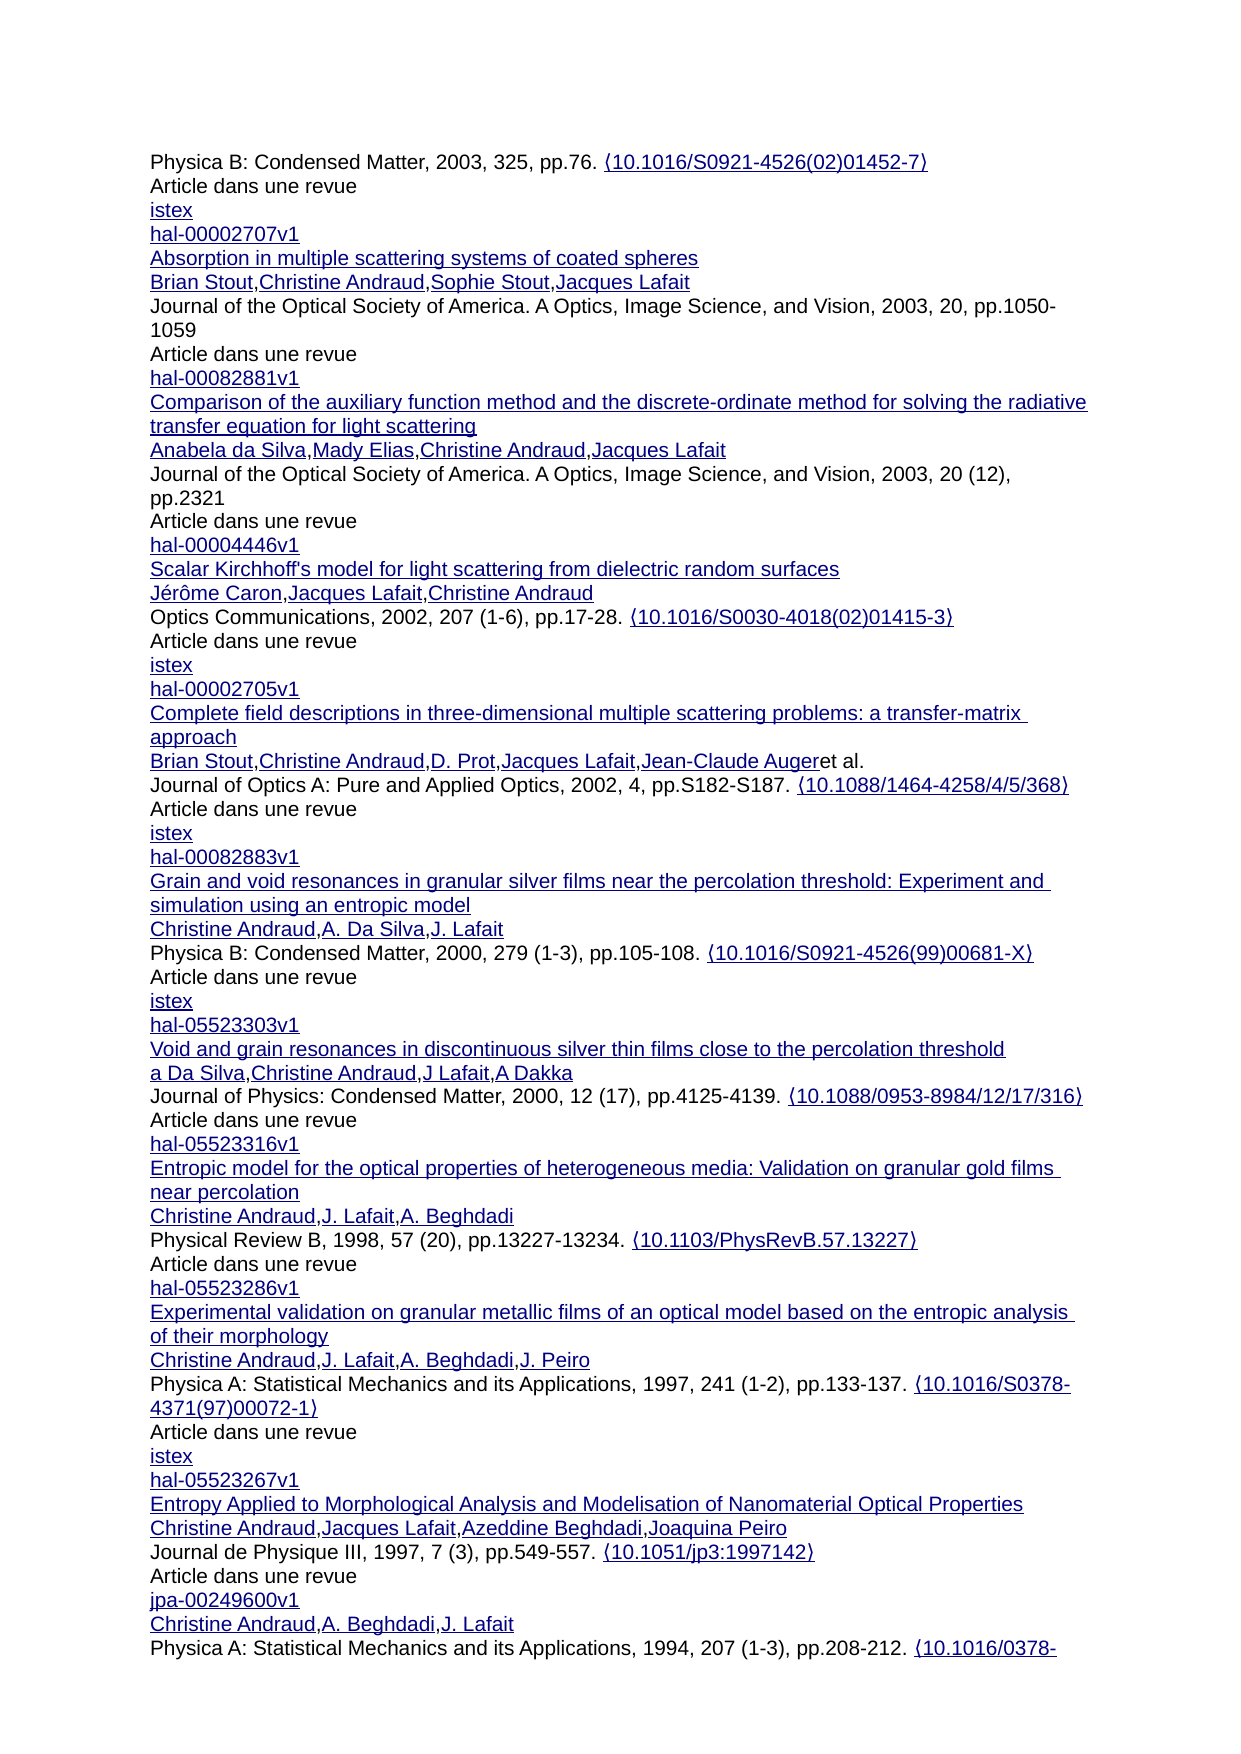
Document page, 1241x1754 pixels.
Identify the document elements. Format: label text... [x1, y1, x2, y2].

table_cell Comparison of the auxiliary function method and the discrete-ordinate method for solving the radiative transfer equation for light scattering Anabela da Silva,Mady Elias,Christine Andraud,Jacques Lafait Journal of the Optical Society of America. A Optics, Image Science, and Vision, 2003, 20 (12), pp.2321 Article dans une revue hal-00004446v1 [150, 390, 1090, 557]
table_cell Entropic analysis of random morphologies Christine Andraud,A. Beghdadi,J. Lafait Physica A: Statistical Mechanics and its Applications, 1994, 207 (1-3), pp.208-212. ⟨10.1016/0378-4371(94)90374-3⟩ Article dans une revue istex hal-05523201v1 [150, 1611, 1090, 1659]
table_cell Entropy Applied to Morphological Analysis and Modelisation of Nanomaterial Optical Properties Christine Andraud,Jacques Lafait,Azeddine Beghdadi,Joaquina Peiro Journal de Physique III, 1997, 7 (3), pp.549-557. ⟨10.1051/jp3:1997142⟩ Article dans une revue jpa-00249600v1 [150, 1492, 1090, 1611]
table_cell Void and grain resonances in discontinuous silver thin films close to the percolation threshold a Da Silva,Christine Andraud,J Lafait,A Dakka Journal of Physics: Condensed Matter, 2000, 12 (17), pp.4125-4139. ⟨10.1088/0953-8984/12/17/316⟩ Article dans une revue hal-05523316v1 [150, 1036, 1090, 1156]
table_cell Absorption in multiple scattering systems of coated spheres Brian Stout,Christine Andraud,Sophie Stout,Jacques Lafait Journal of the Optical Society of America. A Optics, Image Science, and Vision, 2003, 20, pp.1050-1059 Article dans une revue hal-00082881v1 [150, 246, 1090, 389]
table_cell Complete field descriptions in three-dimensional multiple scattering problems: a transfer-matrix approach Brian Stout,Christine Andraud,D. Prot,Jacques Lafait,Jean-Claude Augeret al. Journal of Optics A: Pure and Applied Optics, 2002, 4, pp.S182-S187. ⟨10.1088/1464-4258/4/5/368⟩ Article dans une revue istex hal-00082883v1 [150, 701, 1090, 869]
table_cell Physica B: Condensed Matter, 2003, 325, pp.76. ⟨10.1016/S0921-4526(02)01452-7⟩ Article dans une revue istex hal-00002707v1 [150, 150, 1090, 246]
table_cell Scalar Kirchhoff's model for light scattering from dielectric random surfaces Jérôme Caron,Jacques Lafait,Christine Andraud Optics Communications, 2002, 207 (1-6), pp.17-28. ⟨10.1016/S0030-4018(02)01415-3⟩ Article dans une revue istex hal-00002705v1 [150, 557, 1090, 701]
table_cell Entropic model for the optical properties of heterogeneous media: Validation on granular gold films near percolation Christine Andraud,J. Lafait,A. Beghdadi Physical Review B, 1998, 57 (20), pp.13227-13234. ⟨10.1103/PhysRevB.57.13227⟩ Article dans une revue hal-05523286v1 [150, 1156, 1090, 1300]
table_cell Grain and void resonances in granular silver films near the percolation threshold: Experiment and simulation using an entropic model Christine Andraud,A. Da Silva,J. Lafait Physica B: Condensed Matter, 2000, 279 (1-3), pp.105-108. ⟨10.1016/S0921-4526(99)00681-X⟩ Article dans une revue istex hal-05523303v1 [150, 869, 1090, 1036]
table_cell Experimental validation on granular metallic films of an optical model based on the entropic analysis of their morphology Christine Andraud,J. Lafait,A. Beghdadi,J. Peiro Physica A: Statistical Mechanics and its Applications, 1997, 241 (1-2), pp.133-137. ⟨10.1016/S0378-4371(97)00072-1⟩ Article dans une revue istex hal-05523267v1 [150, 1300, 1090, 1492]
